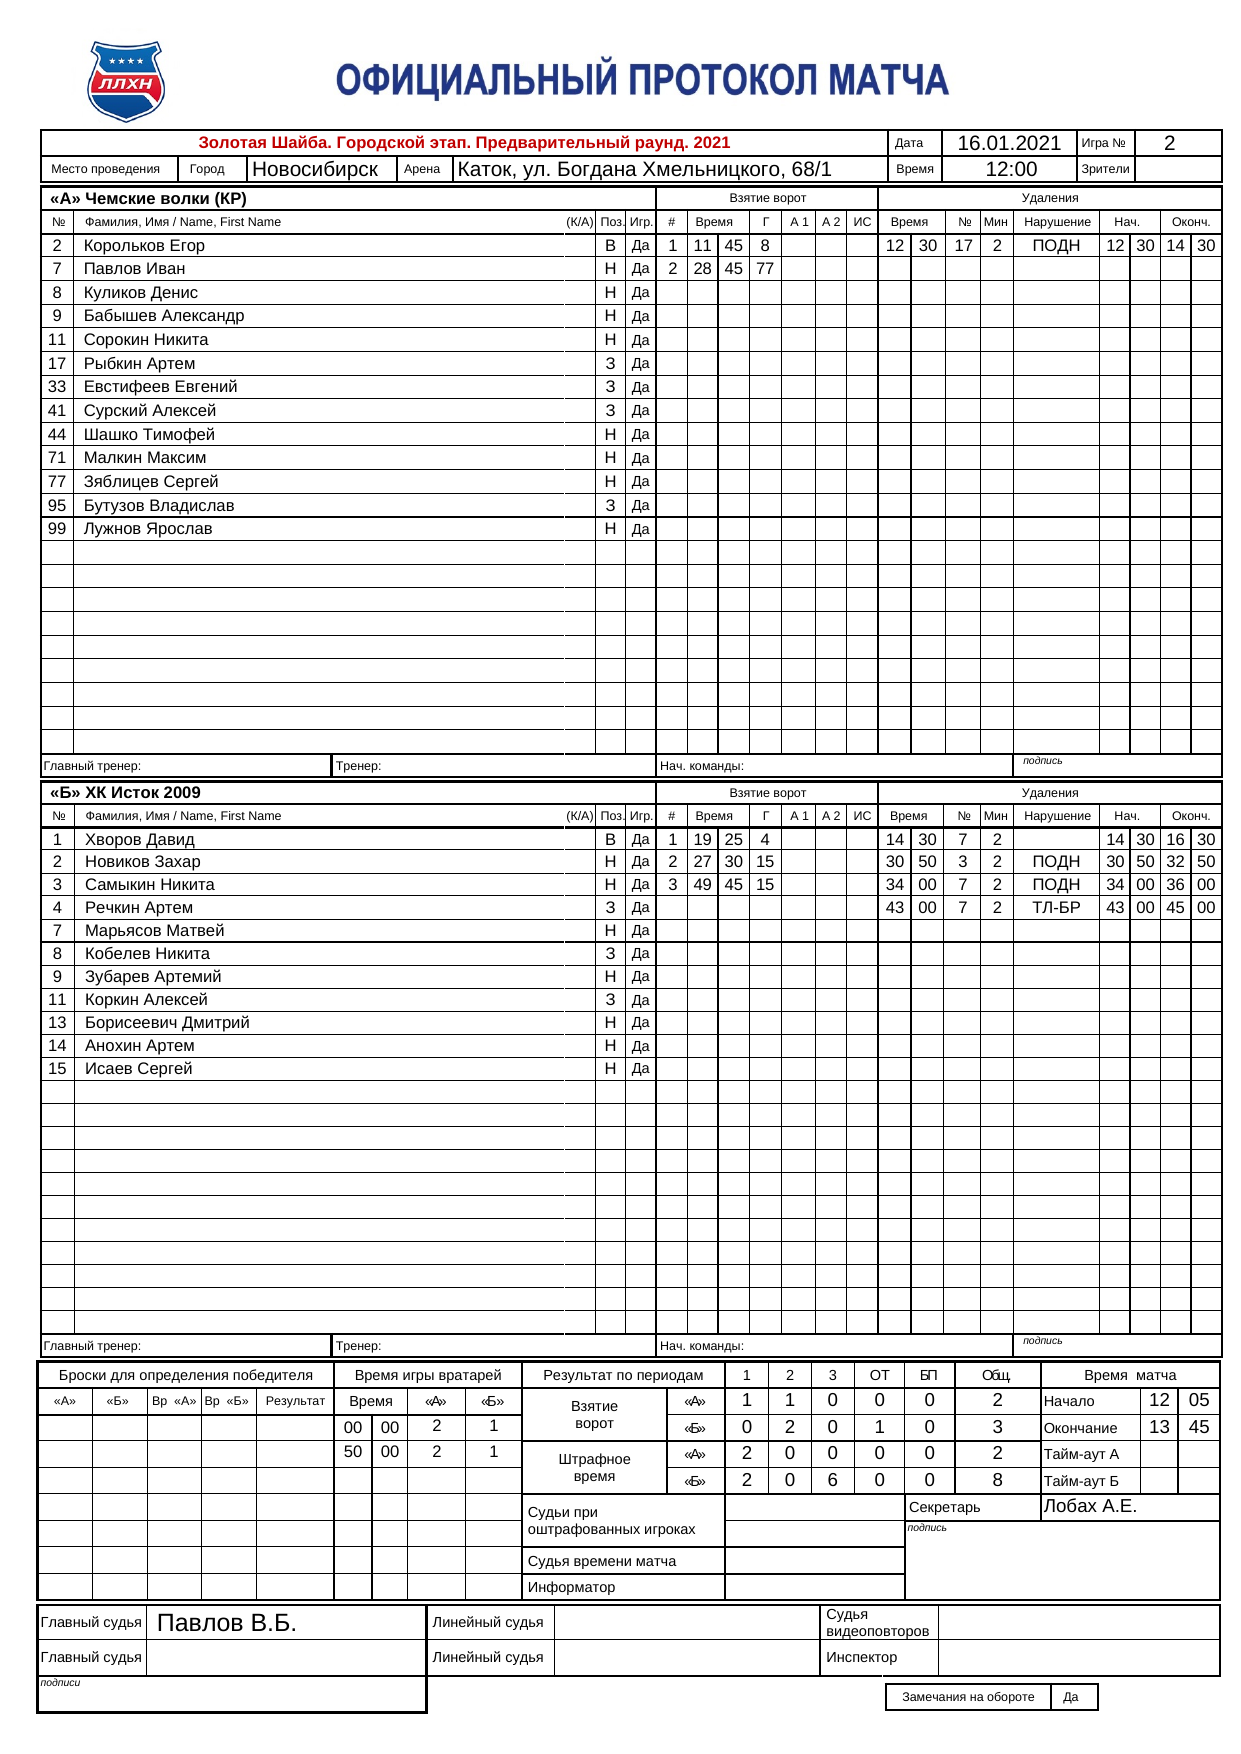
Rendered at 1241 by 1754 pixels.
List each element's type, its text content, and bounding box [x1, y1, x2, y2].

table_cell 2 [981, 896, 1013, 918]
table_cell [719, 1173, 749, 1195]
table_cell [719, 446, 749, 469]
table_cell [1161, 943, 1190, 964]
table_cell [847, 1242, 877, 1264]
table_cell [1014, 659, 1099, 682]
table_cell 12 [879, 235, 910, 256]
table_cell [782, 874, 815, 895]
table_cell 11 [42, 989, 74, 1011]
table_cell [688, 943, 717, 964]
table_cell [1161, 541, 1190, 564]
table_cell [782, 1150, 815, 1172]
table_cell [782, 683, 815, 706]
table_cell [1014, 1127, 1099, 1149]
table_cell [782, 305, 815, 327]
table_cell [782, 257, 815, 280]
table_cell [847, 1012, 877, 1033]
table_cell [981, 352, 1013, 374]
table_cell [75, 1127, 564, 1149]
table_cell [782, 730, 815, 753]
table_cell [1141, 1441, 1177, 1467]
table_cell [565, 850, 595, 872]
table_cell [202, 1574, 256, 1599]
table_cell [1100, 730, 1129, 753]
table_cell [1131, 494, 1160, 516]
table_cell [1014, 1219, 1099, 1241]
table_cell [688, 1242, 717, 1264]
table_cell [1131, 376, 1160, 398]
table_cell [565, 235, 595, 256]
table_cell 50 [1192, 850, 1221, 872]
table_cell [1014, 399, 1099, 422]
table_cell [782, 1035, 815, 1057]
table_cell [688, 1219, 717, 1241]
table_cell [1100, 328, 1129, 351]
table_cell [879, 1265, 910, 1287]
table_cell [946, 376, 980, 398]
table_cell [1192, 1242, 1221, 1264]
table_cell [1192, 470, 1221, 493]
table_cell [1100, 423, 1129, 445]
table_cell 95 [42, 494, 73, 516]
table_cell 43 [1100, 896, 1129, 918]
table_cell [1014, 1196, 1099, 1218]
table_cell [1100, 494, 1129, 516]
table_cell [657, 328, 687, 351]
table_cell З [596, 943, 625, 964]
table_cell [750, 446, 781, 469]
table_cell [879, 1196, 910, 1218]
table_cell [1192, 1035, 1221, 1057]
table_cell Лобах А.Е. [1042, 1495, 1219, 1520]
table_cell [816, 612, 846, 634]
table_cell Да [626, 328, 655, 351]
table_cell [335, 1574, 371, 1599]
table_cell [750, 707, 781, 729]
table_cell [688, 328, 717, 351]
table_header Результат по периодам [523, 1363, 724, 1387]
table_cell [912, 352, 945, 374]
table_cell [719, 966, 749, 987]
table_cell 30 [912, 829, 943, 849]
table_cell 41 [42, 399, 73, 422]
table_cell [782, 943, 815, 964]
table_cell [750, 1058, 781, 1079]
table_cell [782, 1081, 815, 1103]
table_cell З [596, 352, 625, 374]
table_cell [657, 1150, 687, 1172]
table_cell [1192, 565, 1221, 587]
table_cell Да [626, 281, 655, 303]
table_cell [981, 1196, 1013, 1218]
table_cell [879, 328, 910, 351]
table_cell Тренер: [333, 1335, 655, 1356]
table_cell Н [596, 1035, 625, 1057]
table_cell [42, 1196, 74, 1218]
table_cell 16 [1161, 829, 1190, 849]
table_cell [688, 966, 717, 987]
table_cell [1192, 1058, 1221, 1079]
table_cell [1161, 423, 1190, 445]
table_cell [847, 730, 877, 753]
table_cell [981, 989, 1013, 1011]
table_cell 43 [879, 896, 910, 918]
table_cell [1131, 683, 1160, 706]
table_cell Время [889, 157, 941, 181]
table_cell [946, 305, 980, 327]
table_cell [1014, 730, 1099, 753]
table_cell 50 [912, 850, 943, 872]
table_cell [912, 683, 945, 706]
table_cell [782, 989, 815, 1011]
table_cell [1100, 1219, 1129, 1241]
table_cell [596, 1104, 625, 1126]
table_cell [1100, 588, 1129, 611]
table_cell [373, 1494, 407, 1520]
table_cell [657, 1173, 687, 1195]
table_cell [981, 565, 1013, 587]
table_cell [981, 1081, 1013, 1103]
table_cell Да [626, 423, 655, 445]
table_cell [565, 328, 595, 351]
table_cell [39, 1574, 92, 1599]
table_cell [944, 1288, 980, 1310]
table_cell Бабышев Александр [74, 305, 564, 327]
table_cell 9 [42, 305, 73, 327]
table_cell Главный судья [39, 1640, 146, 1675]
table_cell [750, 1012, 781, 1033]
table_cell [782, 399, 815, 422]
table_cell [719, 1242, 749, 1264]
table_cell 1 [657, 829, 687, 849]
table_cell [1100, 565, 1129, 587]
table_cell [1192, 541, 1221, 564]
table_cell [912, 707, 945, 729]
table_cell [1179, 1441, 1219, 1467]
table_cell Да [626, 470, 655, 493]
table_cell (К/А) [565, 211, 595, 233]
table_cell [750, 1196, 781, 1218]
table_cell [912, 423, 945, 445]
table_cell Н [596, 470, 625, 493]
table_cell [750, 943, 781, 964]
table_cell [1161, 1081, 1190, 1103]
table_cell Евстифеев Евгений [74, 376, 564, 398]
table_cell ПОДН [1014, 850, 1099, 872]
table_cell Главный судья [39, 1606, 146, 1639]
table_cell [847, 636, 877, 658]
table_cell 45 [719, 235, 749, 256]
table_cell [879, 257, 910, 280]
table_cell 4 [750, 829, 781, 849]
table_cell [1161, 1288, 1190, 1310]
table_cell [912, 565, 945, 587]
table_cell [879, 636, 910, 658]
table_cell [782, 423, 815, 445]
table_cell 00 [1131, 874, 1160, 895]
table_cell [719, 494, 749, 516]
table_cell [1131, 565, 1160, 587]
table_cell [657, 1058, 687, 1079]
table_cell [596, 1288, 625, 1310]
table_cell [782, 829, 815, 849]
table_cell [565, 446, 595, 469]
table_cell [373, 1468, 407, 1493]
table_cell 30 [1131, 829, 1160, 849]
table_cell Судья времени матча [523, 1548, 724, 1573]
table_cell [75, 1104, 564, 1126]
table_cell [879, 1035, 910, 1057]
table_cell [750, 328, 781, 351]
table_cell [912, 1219, 943, 1241]
table_cell [1100, 636, 1129, 658]
table_cell [75, 1311, 564, 1333]
table_cell 1 [726, 1389, 768, 1413]
table_cell [847, 565, 877, 587]
table_cell [74, 612, 564, 634]
table_cell [565, 636, 595, 658]
table_cell [1161, 518, 1190, 540]
table_cell [719, 1150, 749, 1172]
table_cell Да [626, 235, 655, 256]
table_cell [816, 874, 846, 895]
table_cell [816, 989, 846, 1011]
table_cell Самыкин Никита [75, 874, 564, 895]
table_cell [555, 1606, 819, 1639]
table_cell 50 [335, 1441, 371, 1467]
table_cell [565, 281, 595, 303]
table_cell [847, 518, 877, 540]
table_cell [657, 470, 687, 493]
table_cell [946, 518, 980, 540]
table_cell [912, 470, 945, 493]
table_cell подпись [906, 1522, 1219, 1599]
table_cell [946, 659, 980, 682]
table_cell Коркин Алексей [75, 989, 564, 1011]
table_cell [879, 920, 910, 941]
table_cell Н [596, 1058, 625, 1079]
table_cell [719, 518, 749, 540]
table_cell # [657, 805, 687, 826]
table_cell [657, 1265, 687, 1287]
table_cell [408, 1547, 465, 1573]
table_cell [946, 281, 980, 303]
table_cell [626, 1265, 655, 1287]
table_cell [944, 943, 980, 964]
table_cell Вр «А» [148, 1389, 201, 1413]
table_cell [946, 446, 980, 469]
table_cell [981, 1150, 1013, 1172]
table_cell [1192, 588, 1221, 611]
table_cell [688, 565, 717, 587]
table_cell [816, 1219, 846, 1241]
table_cell [1161, 494, 1190, 516]
table_cell [596, 588, 625, 611]
table_cell 30 [912, 235, 945, 256]
table_cell [688, 1081, 717, 1103]
table_cell 45 [719, 257, 749, 280]
table_cell А 1 [782, 805, 815, 826]
table_cell [726, 1575, 904, 1599]
table_cell [257, 1521, 333, 1546]
table_cell [202, 1547, 256, 1573]
table_cell [1161, 257, 1190, 280]
table_cell Н [596, 920, 625, 941]
table_cell [912, 943, 943, 964]
table_cell [1192, 989, 1221, 1011]
table_cell [883, 1677, 1220, 1681]
table_cell [1131, 943, 1160, 964]
table_cell [688, 376, 717, 398]
table_cell [1014, 281, 1099, 303]
table_cell Лужнов Ярослав [74, 518, 564, 540]
table_cell [1161, 305, 1190, 327]
table_cell [719, 659, 749, 682]
table_cell [1161, 1127, 1190, 1149]
table_cell [912, 1104, 943, 1126]
table_cell [879, 1012, 910, 1033]
table_cell [1131, 281, 1160, 303]
table_cell [816, 1012, 846, 1033]
table_cell [257, 1574, 333, 1599]
table_cell [565, 257, 595, 280]
table_cell [912, 1242, 943, 1264]
table_cell [1014, 636, 1099, 658]
table_cell [1141, 1468, 1177, 1493]
table_cell [946, 541, 980, 564]
table_cell 1 [466, 1416, 521, 1440]
table_cell [981, 446, 1013, 469]
table_cell 7 [42, 920, 74, 941]
table_cell [74, 565, 564, 587]
table_cell [1161, 1311, 1190, 1333]
table_cell [879, 966, 910, 987]
table_cell [750, 896, 781, 918]
table_cell 0 [905, 1442, 954, 1467]
table_cell Да [626, 1058, 655, 1079]
table_cell [1131, 1127, 1160, 1149]
table_cell [981, 1012, 1013, 1033]
table_cell [946, 707, 980, 729]
table_cell [688, 896, 717, 918]
table_cell [42, 1288, 74, 1310]
table_cell Мин [981, 805, 1013, 826]
table_header 1 [726, 1363, 768, 1387]
table_cell [750, 989, 781, 1011]
table_cell Г [750, 211, 781, 233]
table_cell Линейный судья [428, 1640, 554, 1675]
table_cell [726, 1521, 904, 1546]
table_cell [750, 1173, 781, 1195]
table_cell 05 [1179, 1389, 1219, 1413]
table_cell [1014, 683, 1099, 706]
table_header «А» Чемские волки (КР) [42, 188, 655, 209]
table_cell ПОДН [1014, 235, 1099, 256]
table_cell Рыбкин Артем [74, 352, 564, 374]
table_cell Н [596, 966, 625, 987]
table_cell 30 [1131, 235, 1160, 256]
table_cell 77 [750, 257, 781, 280]
table_cell [750, 541, 781, 564]
table_cell Малкин Максим [74, 446, 564, 469]
table_cell ИС [847, 805, 877, 826]
table_cell [946, 257, 980, 280]
table_cell [626, 1288, 655, 1310]
table_cell 0 [812, 1415, 854, 1440]
table_cell [202, 1416, 256, 1440]
table_cell [1099, 1682, 1220, 1711]
table_cell [1131, 1104, 1160, 1126]
table_cell Нач. команды: [657, 1335, 1012, 1356]
table_cell [75, 1173, 564, 1195]
table_cell [565, 1058, 595, 1079]
table_cell [408, 1468, 465, 1493]
table_cell [1014, 1242, 1099, 1264]
table_cell А 2 [816, 211, 846, 233]
table_cell [74, 659, 564, 682]
table_cell [657, 1196, 687, 1218]
table_cell [719, 730, 749, 753]
table_cell [981, 636, 1013, 658]
table_cell [816, 730, 846, 753]
table_cell [42, 1081, 74, 1103]
table_cell Штрафное время [523, 1442, 666, 1493]
table_cell [626, 1150, 655, 1172]
table_cell Да [626, 446, 655, 469]
table_cell [1192, 1196, 1221, 1218]
table_cell [912, 399, 945, 422]
table_cell [657, 707, 687, 729]
table_cell 8 [42, 281, 73, 303]
table_cell Исаев Сергей [75, 1058, 564, 1079]
table_cell [626, 1311, 655, 1333]
table_cell 2 [981, 874, 1013, 895]
table_cell Нач. [1100, 805, 1160, 826]
table_cell [816, 1150, 846, 1172]
table_cell [373, 1574, 407, 1599]
table_cell [912, 588, 945, 611]
table_cell [944, 966, 980, 987]
table_cell Нач. [1100, 211, 1160, 233]
table_cell [944, 1242, 980, 1264]
table_cell [816, 636, 846, 658]
table_cell [750, 1035, 781, 1057]
table_cell 6 [812, 1468, 854, 1493]
table_cell [596, 1150, 625, 1172]
table_cell Да [626, 257, 655, 280]
table_cell [719, 920, 749, 941]
table_cell [657, 943, 687, 964]
table_cell [1192, 518, 1221, 540]
table_cell [42, 1150, 74, 1172]
table_cell [981, 281, 1013, 303]
table_cell Да [626, 943, 655, 964]
table_cell [879, 281, 910, 303]
table_cell 0 [812, 1389, 854, 1413]
table_cell [1100, 446, 1129, 469]
table_cell 0 [769, 1468, 811, 1493]
table_cell [565, 920, 595, 941]
table_cell [1100, 1104, 1129, 1126]
table_cell [750, 470, 781, 493]
table_cell [1161, 1058, 1190, 1079]
table_cell Да [626, 920, 655, 941]
table_cell [657, 399, 687, 422]
table_cell [1192, 281, 1221, 303]
table_cell [1014, 565, 1099, 587]
table_cell Да [626, 874, 655, 895]
table_cell [912, 1265, 943, 1287]
table_cell 14 [1161, 235, 1190, 256]
table_cell [912, 541, 945, 564]
table_cell [879, 730, 910, 753]
table_cell [657, 376, 687, 398]
table_cell 36 [1161, 874, 1190, 895]
table_cell [782, 352, 815, 374]
table_header Игра № [1078, 131, 1134, 155]
table_cell «Б » [466, 1389, 521, 1413]
table_cell [202, 1441, 256, 1467]
table_cell [75, 1288, 564, 1310]
table_cell [816, 565, 846, 587]
table_cell [939, 1640, 1219, 1675]
table_cell 28 [688, 257, 717, 280]
table_cell 00 [1192, 896, 1221, 918]
table_cell [1161, 612, 1190, 634]
table_cell [782, 1242, 815, 1264]
table_cell [816, 683, 846, 706]
table_cell 0 [905, 1468, 954, 1493]
table_cell [565, 896, 595, 918]
table_cell [847, 399, 877, 422]
table_header Удаления [879, 783, 1221, 803]
table_cell [719, 565, 749, 587]
table_cell Да [626, 518, 655, 540]
table_cell [750, 494, 781, 516]
table_cell 0 [769, 1442, 811, 1467]
table_cell [657, 541, 687, 564]
table_cell Марьясов Матвей [75, 920, 564, 941]
table_cell 11 [688, 235, 717, 256]
table_cell [981, 659, 1013, 682]
table_cell Да [626, 305, 655, 327]
table_cell [816, 1288, 846, 1310]
table_cell [626, 1127, 655, 1149]
table_cell 15 [42, 1058, 74, 1079]
table_cell [912, 636, 945, 658]
table_cell Взятие ворот [523, 1389, 666, 1440]
table_cell [147, 1640, 425, 1675]
table_cell [750, 659, 781, 682]
table_cell [847, 470, 877, 493]
table_cell [626, 612, 655, 634]
table_cell Сорокин Никита [74, 328, 564, 351]
table_cell [782, 470, 815, 493]
table_cell [782, 281, 815, 303]
table_header Взятие ворот [657, 783, 877, 803]
table_cell 0 [726, 1415, 768, 1440]
table_cell 12 [1100, 235, 1129, 256]
table_cell Сурский Алексей [74, 399, 564, 422]
table_cell Куликов Денис [74, 281, 564, 303]
table_cell [1014, 943, 1099, 964]
table_cell [1192, 730, 1221, 753]
table_cell подпись [1014, 755, 1221, 776]
table_cell 8 [750, 235, 781, 256]
table_cell [1100, 943, 1129, 964]
table_cell [981, 966, 1013, 987]
table_cell [1192, 920, 1221, 941]
table_cell [847, 850, 877, 872]
table_cell [1161, 707, 1190, 729]
table_cell [1131, 1196, 1160, 1218]
table_cell 1 [466, 1441, 521, 1467]
table_cell [1192, 399, 1221, 422]
table_cell [816, 235, 846, 256]
table_cell [1014, 1012, 1099, 1033]
table_cell [75, 1150, 564, 1172]
table_cell [946, 328, 980, 351]
table_cell [912, 281, 945, 303]
table_cell [1161, 1196, 1190, 1218]
table_cell [946, 470, 980, 493]
table_cell А 1 [782, 211, 815, 233]
table_cell [782, 1173, 815, 1195]
table_cell [1192, 328, 1221, 351]
table_cell [74, 683, 564, 706]
table_cell [981, 305, 1013, 327]
table_cell [847, 1311, 877, 1333]
table_cell [719, 588, 749, 611]
table_cell [912, 1127, 943, 1149]
table_cell [750, 612, 781, 634]
table_cell [565, 874, 595, 895]
table_cell [657, 1219, 687, 1241]
table_cell [912, 1173, 943, 1195]
table_cell 44 [42, 423, 73, 445]
table_cell Кобелев Никита [75, 943, 564, 964]
table_cell Судья видеоповторов [821, 1606, 938, 1639]
table_cell [981, 423, 1013, 445]
table_cell Да [626, 352, 655, 374]
table_cell 2 [726, 1468, 768, 1493]
table_cell [816, 376, 846, 398]
table_cell (К/А) [565, 805, 595, 826]
table_cell [750, 1265, 781, 1287]
table_cell [944, 1150, 980, 1172]
table_cell [688, 989, 717, 1011]
table_cell [944, 920, 980, 941]
table_cell [782, 1265, 815, 1287]
table_cell [847, 305, 877, 327]
table_cell [782, 518, 815, 540]
table_cell [657, 588, 687, 611]
table_cell [688, 305, 717, 327]
table_cell [879, 1242, 910, 1264]
table_cell ПОДН [1014, 874, 1099, 895]
table_cell [847, 683, 877, 706]
table_cell [688, 281, 717, 303]
table_cell 4 [42, 896, 74, 918]
table_cell [782, 850, 815, 872]
table_cell [879, 1127, 910, 1149]
table_cell [657, 1035, 687, 1057]
table_cell Каток, ул. Богдана Хмельницкого, 68/1 [454, 157, 887, 181]
table_cell [657, 966, 687, 987]
table_cell Время [879, 805, 943, 826]
table_cell [912, 1012, 943, 1033]
table_cell [879, 1173, 910, 1195]
table_cell [688, 612, 717, 634]
table_cell [1131, 305, 1160, 327]
table_cell [1131, 1173, 1160, 1195]
table_cell [782, 565, 815, 587]
table_cell 33 [42, 376, 73, 398]
table_cell Н [596, 1012, 625, 1033]
table_cell 49 [688, 874, 717, 895]
table_cell [816, 1242, 846, 1264]
table_cell [816, 399, 846, 422]
table_cell [688, 1196, 717, 1218]
table_cell [1014, 1150, 1099, 1172]
table_cell [879, 423, 910, 445]
table_cell [1014, 1311, 1099, 1333]
table_header 16.01.2021 [943, 131, 1076, 155]
table_cell [1131, 1288, 1160, 1310]
table_cell [565, 588, 595, 611]
table_cell [466, 1521, 521, 1546]
table_cell [750, 565, 781, 587]
table_cell Да [626, 1012, 655, 1033]
table_cell [1014, 612, 1099, 634]
table_cell [555, 1640, 819, 1675]
table_cell [750, 1081, 781, 1103]
table_cell [408, 1521, 465, 1546]
table_header 2 [769, 1363, 811, 1387]
table_cell [879, 470, 910, 493]
table_cell [596, 565, 625, 587]
table_cell [596, 659, 625, 682]
table_cell [1131, 257, 1160, 280]
table_cell Да [626, 1035, 655, 1057]
table_cell Инспектор [821, 1640, 938, 1675]
table_cell 12 [1141, 1389, 1177, 1413]
table_cell [42, 1311, 74, 1333]
table_cell [719, 1219, 749, 1241]
table_cell [1131, 423, 1160, 445]
table_cell [1131, 588, 1160, 611]
table_cell [847, 423, 877, 445]
table_cell [782, 1311, 815, 1333]
table_cell [1014, 588, 1099, 611]
table_cell [879, 565, 910, 587]
table_cell [1131, 1219, 1160, 1241]
table_cell [750, 683, 781, 706]
table_cell [782, 1219, 815, 1241]
table_cell [1131, 1081, 1160, 1103]
table_cell [657, 1104, 687, 1126]
table_cell 00 [373, 1416, 407, 1440]
table_cell [816, 1104, 846, 1126]
table_cell [466, 1574, 521, 1599]
table_cell [75, 1265, 564, 1287]
table_cell 1 [855, 1415, 904, 1440]
table_cell [981, 541, 1013, 564]
table_cell [596, 1196, 625, 1218]
table_cell [981, 730, 1013, 753]
table_cell [148, 1574, 201, 1599]
table_cell [93, 1547, 147, 1573]
table_header 3 [812, 1363, 854, 1387]
table_cell [408, 1494, 465, 1520]
table_cell [1161, 1219, 1190, 1241]
table_cell [879, 494, 910, 516]
table_cell [879, 399, 910, 422]
table_cell [373, 1547, 407, 1573]
table_cell [981, 707, 1013, 729]
table_cell [626, 565, 655, 587]
table_cell [750, 1150, 781, 1172]
table_cell [981, 1173, 1013, 1195]
table_cell [626, 1104, 655, 1126]
table_cell [688, 1173, 717, 1195]
table_cell [912, 376, 945, 398]
table_cell [565, 518, 595, 540]
table_cell [1161, 446, 1190, 469]
table_cell [1100, 707, 1129, 729]
table_cell [148, 1441, 201, 1467]
table_cell [657, 494, 687, 516]
table_cell [719, 1311, 749, 1333]
table_cell подписи [39, 1677, 425, 1711]
table_cell [981, 1288, 1013, 1310]
table_cell [1014, 1058, 1099, 1079]
table_cell [719, 707, 749, 729]
table_cell 2 [408, 1416, 465, 1440]
table_cell 00 [373, 1441, 407, 1467]
table_cell [1192, 305, 1221, 327]
table_cell [847, 874, 877, 895]
table_cell [1161, 470, 1190, 493]
table_cell [657, 989, 687, 1011]
table_cell Фамилия, Имя / Name, First Name [75, 805, 565, 826]
table_cell [1161, 1150, 1190, 1172]
table_cell [750, 1242, 781, 1264]
table_cell [912, 257, 945, 280]
table_cell 0 [855, 1468, 904, 1493]
table_cell [1161, 1242, 1190, 1264]
table_cell [946, 683, 980, 706]
table_cell [1192, 1127, 1221, 1149]
picture [5, 28, 1179, 129]
table_cell [596, 1081, 625, 1103]
table_cell [1192, 257, 1221, 280]
table_cell «Б» [668, 1415, 724, 1440]
table_cell [719, 1104, 749, 1126]
table_cell [944, 1173, 980, 1195]
table_cell [1192, 423, 1221, 445]
table_cell [750, 305, 781, 327]
table_cell Тайм-аут А [1042, 1441, 1140, 1467]
table_cell [257, 1416, 333, 1440]
table_cell [1014, 1104, 1099, 1126]
table_cell [847, 494, 877, 516]
table_cell [688, 1288, 717, 1310]
table_cell [1100, 541, 1129, 564]
table_cell З [596, 896, 625, 918]
table_cell [466, 1468, 521, 1493]
table_cell [565, 494, 595, 516]
table_cell [719, 423, 749, 445]
table_cell [1192, 446, 1221, 469]
table_cell «А» [408, 1389, 465, 1413]
table_cell [912, 328, 945, 351]
table_cell [879, 1219, 910, 1241]
table_cell [1192, 1012, 1221, 1033]
table_cell [1161, 376, 1190, 398]
table_cell 45 [1179, 1415, 1219, 1440]
table_cell [626, 1173, 655, 1195]
table_cell [719, 328, 749, 351]
table_cell [750, 399, 781, 422]
table_cell 0 [855, 1442, 904, 1467]
table_cell [565, 1311, 595, 1333]
table_cell Линейный судья [428, 1606, 554, 1639]
table_cell [626, 1081, 655, 1103]
table_cell [879, 1058, 910, 1079]
table_cell [1014, 829, 1099, 849]
table_cell [847, 989, 877, 1011]
table_header Взятие ворот [657, 188, 877, 209]
table_header Время матча [1042, 1363, 1219, 1387]
table_cell 13 [42, 1012, 74, 1033]
table_cell [148, 1521, 201, 1546]
table_cell [1192, 943, 1221, 964]
table_cell [565, 943, 595, 964]
table_header Время игры вратарей [335, 1363, 521, 1387]
table_cell [565, 1035, 595, 1057]
table_cell [1100, 1242, 1129, 1264]
table_cell [466, 1494, 521, 1520]
table_cell [1014, 1288, 1099, 1310]
table_cell [565, 1081, 595, 1103]
table_cell Да [626, 966, 655, 987]
table_cell Н [596, 281, 625, 303]
table_cell З [596, 399, 625, 422]
table_cell [750, 636, 781, 658]
table_cell [782, 1058, 815, 1079]
table_cell Начало [1042, 1389, 1140, 1413]
table_cell [879, 1104, 910, 1126]
table_cell [1192, 376, 1221, 398]
table_cell [596, 1242, 625, 1264]
table_cell [816, 1081, 846, 1103]
table_cell [39, 1441, 92, 1467]
table_cell Да [626, 494, 655, 516]
table_cell Г [750, 805, 781, 826]
table_cell [466, 1547, 521, 1573]
table_cell [688, 1311, 717, 1333]
table_cell [202, 1468, 256, 1493]
table_cell 00 [912, 874, 943, 895]
table_cell [1161, 636, 1190, 658]
table_cell 2 [956, 1442, 1040, 1467]
table_cell Да [626, 376, 655, 398]
table_cell [782, 1104, 815, 1126]
table_cell [750, 352, 781, 374]
table_cell [202, 1521, 256, 1546]
table_cell В [596, 829, 625, 849]
table_cell [596, 1127, 625, 1149]
table_cell [1161, 328, 1190, 351]
table_cell [1161, 1035, 1190, 1057]
table_cell [981, 1035, 1013, 1057]
table_cell [1192, 1288, 1221, 1310]
table_cell [688, 1127, 717, 1149]
table_cell [847, 829, 877, 849]
table_cell [565, 399, 595, 422]
table_cell [782, 328, 815, 351]
table_cell [912, 966, 943, 987]
table_cell Да [626, 850, 655, 872]
table_cell [93, 1441, 147, 1467]
table_cell [847, 1173, 877, 1195]
table_cell 3 [42, 874, 74, 895]
table_cell [944, 1311, 980, 1333]
table_cell [596, 636, 625, 658]
table_cell [657, 896, 687, 918]
table_cell [847, 966, 877, 987]
table_cell 2 [42, 235, 73, 256]
table_cell [428, 1677, 882, 1711]
table_cell [719, 1127, 749, 1149]
table_cell [565, 1196, 595, 1218]
table_cell [1161, 352, 1190, 374]
table_cell [816, 446, 846, 469]
table_cell [1014, 257, 1099, 280]
table_cell [750, 588, 781, 611]
table_cell [626, 1242, 655, 1264]
table_cell [565, 352, 595, 374]
table_cell [847, 376, 877, 398]
table_cell [1192, 1219, 1221, 1241]
table_cell [1100, 352, 1129, 374]
table_cell [1131, 636, 1160, 658]
table_cell [1179, 1468, 1219, 1493]
table_cell З [596, 494, 625, 516]
table_header Общ. [956, 1363, 1040, 1387]
table_cell [1100, 518, 1129, 540]
table_cell [1131, 1265, 1160, 1287]
table_cell [565, 1242, 595, 1264]
table_cell [408, 1574, 465, 1599]
table_cell [1131, 1311, 1160, 1333]
table_cell Судьи при оштрафованных игроках [523, 1495, 724, 1546]
table_cell [782, 636, 815, 658]
table_cell [596, 612, 625, 634]
table_cell [981, 376, 1013, 398]
table_cell [782, 446, 815, 469]
table_cell [1100, 1288, 1129, 1310]
table_cell [847, 612, 877, 634]
table_cell 25 [719, 829, 749, 849]
table_cell [782, 1196, 815, 1218]
table_cell [816, 896, 846, 918]
table_cell 2 [657, 850, 687, 872]
table_cell [719, 612, 749, 634]
table_cell [596, 1173, 625, 1195]
table_cell [816, 352, 846, 374]
table_cell [1131, 1058, 1160, 1079]
table_cell [657, 1012, 687, 1033]
table_cell Да [626, 989, 655, 1011]
table_cell [847, 281, 877, 303]
table_cell ИС [847, 211, 877, 233]
table_cell [1192, 352, 1221, 374]
table_cell [257, 1468, 333, 1493]
table_cell 1 [42, 829, 74, 849]
table_cell [626, 1196, 655, 1218]
table_cell [657, 920, 687, 941]
table_cell [1100, 1035, 1129, 1057]
table_cell [42, 1173, 74, 1195]
table_cell Да [626, 829, 655, 849]
table_cell [879, 943, 910, 964]
table_cell «А» [39, 1389, 92, 1413]
table_cell [596, 1265, 625, 1287]
table_cell [981, 588, 1013, 611]
table_cell 9 [42, 966, 74, 987]
table_cell Павлов В.Б. [147, 1606, 425, 1639]
table_cell [719, 399, 749, 422]
table_cell [1014, 352, 1099, 374]
table_cell [1131, 659, 1160, 682]
table_cell [1192, 636, 1221, 658]
table_cell [1100, 470, 1129, 493]
table_cell 50 [1131, 850, 1160, 872]
table_cell [688, 1012, 717, 1033]
table_cell [816, 1035, 846, 1057]
table_cell [782, 588, 815, 611]
table_cell [750, 966, 781, 987]
table_cell 14 [1100, 829, 1129, 849]
table_cell З [596, 989, 625, 1011]
table_cell [39, 1547, 92, 1573]
table_cell [75, 1196, 564, 1218]
table_cell [719, 1058, 749, 1079]
table_cell [847, 1127, 877, 1149]
table_cell [719, 1196, 749, 1218]
table_cell [657, 518, 687, 540]
table_cell [879, 989, 910, 1011]
table_cell [847, 1219, 877, 1241]
table_cell [148, 1494, 201, 1520]
table_cell Новиков Захар [75, 850, 564, 872]
table_cell [1014, 541, 1099, 564]
table_cell [816, 966, 846, 987]
table_cell 30 [1192, 829, 1221, 849]
table_cell [816, 707, 846, 729]
table_cell [719, 1265, 749, 1287]
table_cell 2 [981, 829, 1013, 849]
table_cell [74, 730, 564, 753]
table_cell Нарушение [1014, 211, 1099, 233]
table_cell [688, 707, 717, 729]
table_cell [1100, 1012, 1129, 1033]
table_cell [912, 659, 945, 682]
table_cell [879, 659, 910, 682]
table_cell [879, 352, 910, 374]
table_cell Окончание [1042, 1415, 1140, 1440]
table_cell [1192, 683, 1221, 706]
table_cell [912, 730, 945, 753]
table_cell [1131, 541, 1160, 564]
table_cell [42, 683, 73, 706]
table_cell 7 [42, 257, 73, 280]
table_cell [981, 1104, 1013, 1126]
table_cell [75, 1242, 564, 1264]
table_cell [39, 1494, 92, 1520]
table_cell [782, 659, 815, 682]
table_cell [1100, 612, 1129, 634]
table_cell Оконч. [1161, 805, 1221, 826]
table_cell [912, 446, 945, 469]
table_cell Время [688, 805, 749, 826]
table_cell [657, 352, 687, 374]
table_cell [657, 612, 687, 634]
table_cell [879, 376, 910, 398]
table_cell 1 [769, 1389, 811, 1413]
table_cell [847, 352, 877, 374]
table_cell [1131, 730, 1160, 753]
table_cell [1100, 1127, 1129, 1149]
table_cell Н [596, 446, 625, 469]
table_cell [944, 1104, 980, 1126]
table_cell 14 [879, 829, 910, 849]
table_cell [688, 1058, 717, 1079]
table_cell [1014, 328, 1099, 351]
table_cell [688, 470, 717, 493]
table_cell [565, 1150, 595, 1172]
table_cell [750, 920, 781, 941]
table_cell № [42, 211, 73, 233]
table_cell [719, 541, 749, 564]
table_cell [1100, 376, 1129, 398]
table_cell [750, 1104, 781, 1126]
table_cell [750, 376, 781, 398]
table_cell [1131, 470, 1160, 493]
table_cell [688, 659, 717, 682]
table_cell [1014, 423, 1099, 445]
table_cell [782, 612, 815, 634]
table_cell [816, 850, 846, 872]
table_cell [816, 494, 846, 516]
table_cell [750, 518, 781, 540]
table_cell [93, 1416, 147, 1440]
table_cell [946, 612, 980, 634]
table_cell [565, 376, 595, 398]
table_cell [847, 896, 877, 918]
table_cell 2 [657, 257, 687, 280]
table_cell [626, 541, 655, 564]
table_cell 45 [719, 874, 749, 895]
table_header Золотая Шайба. Городской этап. Предварительный раунд. 2021 [42, 131, 887, 155]
table_cell [750, 281, 781, 303]
table_cell [946, 423, 980, 445]
table_cell 77 [42, 470, 73, 493]
table_cell 45 [1161, 896, 1190, 918]
table_cell Главный тренер: [42, 755, 330, 776]
table_cell [847, 446, 877, 469]
table_cell Вр «Б» [202, 1389, 256, 1413]
table_cell [1161, 659, 1190, 682]
table_cell [719, 281, 749, 303]
table_cell [1100, 1058, 1129, 1079]
table_cell [75, 1219, 564, 1241]
table_cell [879, 1311, 910, 1333]
table_cell [879, 1081, 910, 1103]
table_cell [981, 1127, 1013, 1149]
table_cell [946, 730, 980, 753]
table_cell [335, 1547, 371, 1573]
table_cell [42, 1127, 74, 1149]
table_cell [879, 518, 910, 540]
table_cell 8 [42, 943, 74, 964]
table_cell [719, 1081, 749, 1103]
table_cell [946, 588, 980, 611]
table_cell [782, 1127, 815, 1149]
table_cell 2 [769, 1415, 811, 1440]
table_cell [847, 707, 877, 729]
table_cell Н [596, 257, 625, 280]
table_cell «А» [668, 1442, 724, 1467]
table_cell [944, 1219, 980, 1241]
table_cell [565, 659, 595, 682]
table_cell 3 [944, 850, 980, 872]
table_cell [93, 1574, 147, 1599]
table_cell [816, 257, 846, 280]
table_cell [1100, 1173, 1129, 1195]
table_cell [879, 707, 910, 729]
table_cell 1 [657, 235, 687, 256]
table_cell № [42, 805, 74, 826]
table_cell Н [596, 328, 625, 351]
table_cell [816, 423, 846, 445]
table_cell [565, 829, 595, 849]
table_cell Секретарь [906, 1495, 1040, 1520]
table_cell «Б» [668, 1468, 724, 1493]
table_cell [816, 328, 846, 351]
table_cell [565, 423, 595, 445]
table_cell Борисеевич Дмитрий [75, 1012, 564, 1033]
table_cell 7 [944, 874, 980, 895]
table_cell Н [596, 305, 625, 327]
table_cell [565, 1173, 595, 1195]
table_cell [944, 1081, 980, 1103]
table_cell [657, 281, 687, 303]
table_cell # [657, 211, 687, 233]
table_cell Речкин Артем [75, 896, 564, 918]
table_cell [93, 1521, 147, 1546]
table_cell [782, 235, 815, 256]
table_cell [565, 565, 595, 587]
table_cell [816, 1311, 846, 1333]
table_cell [688, 494, 717, 516]
table_cell [981, 328, 1013, 351]
table_cell [944, 1127, 980, 1149]
table_cell [946, 399, 980, 422]
table_header «Б» ХК Исток 2009 [42, 783, 655, 803]
table_cell 30 [719, 850, 749, 872]
table_cell 7 [944, 896, 980, 918]
table_cell [688, 541, 717, 564]
table_cell [1014, 446, 1099, 469]
table_cell [912, 989, 943, 1011]
table_cell [816, 470, 846, 493]
table_cell [1100, 257, 1129, 280]
table_cell 00 [1131, 896, 1160, 918]
table_cell [657, 1081, 687, 1103]
table_cell [657, 1242, 687, 1264]
table_cell [626, 1219, 655, 1241]
table_cell [1161, 989, 1190, 1011]
table_cell [1131, 707, 1160, 729]
table_cell [750, 730, 781, 753]
table_cell [1131, 399, 1160, 422]
table_cell Анохин Артем [75, 1035, 564, 1057]
table_cell [1131, 1035, 1160, 1057]
table_cell [719, 943, 749, 964]
table_cell [688, 730, 717, 753]
table_cell [1100, 1311, 1129, 1333]
table_cell [688, 423, 717, 445]
table_cell 2 [956, 1389, 1040, 1413]
table_cell [816, 541, 846, 564]
table_cell [93, 1468, 147, 1493]
table_cell [981, 612, 1013, 634]
table_cell [912, 1196, 943, 1218]
table_cell [981, 1311, 1013, 1333]
table_cell Зубарев Артемий [75, 966, 564, 987]
table_cell [626, 636, 655, 658]
table_cell [1131, 328, 1160, 351]
table_cell [782, 707, 815, 729]
table_header Замечания на обороте [887, 1685, 1050, 1709]
table_cell [1192, 494, 1221, 516]
table_cell [39, 1521, 92, 1546]
table_cell [42, 1242, 74, 1264]
table_cell [847, 541, 877, 564]
table_cell [1161, 966, 1190, 987]
table_cell [657, 565, 687, 587]
table_cell [1014, 376, 1099, 398]
table_cell [912, 1081, 943, 1103]
table_cell [335, 1468, 371, 1493]
table_cell [657, 683, 687, 706]
table_cell [1100, 399, 1129, 422]
table_cell Н [596, 518, 625, 540]
table_cell Шашко Тимофей [74, 423, 564, 445]
table_cell [626, 707, 655, 729]
table_cell [1014, 920, 1099, 941]
table_cell 12:00 [943, 157, 1076, 181]
table_cell Результат [257, 1389, 333, 1413]
table_cell 3 [956, 1415, 1040, 1440]
table_cell [1192, 659, 1221, 682]
table_cell [719, 376, 749, 398]
table_cell Н [596, 850, 625, 872]
table_cell [202, 1494, 256, 1520]
table_cell [1161, 399, 1190, 422]
table_cell [657, 659, 687, 682]
table_cell ТЛ-БР [1014, 896, 1099, 918]
table_cell 8 [956, 1468, 1040, 1493]
table_cell [782, 1288, 815, 1310]
table_cell [912, 1311, 943, 1333]
table_cell [879, 305, 910, 327]
table_cell 14 [42, 1035, 74, 1057]
table_cell Время [879, 211, 945, 233]
table_cell [1192, 1265, 1221, 1287]
table_cell 19 [688, 829, 717, 849]
table_cell [688, 399, 717, 422]
table_cell [912, 920, 943, 941]
table_cell Тренер: [333, 755, 655, 776]
table_cell [565, 470, 595, 493]
table_cell Корольков Егор [74, 235, 564, 256]
table_cell [981, 943, 1013, 964]
table_cell [981, 1219, 1013, 1241]
table_cell 7 [944, 829, 980, 849]
table_cell [1131, 989, 1160, 1011]
table_cell [1161, 588, 1190, 611]
table_cell [879, 588, 910, 611]
table_cell [148, 1416, 201, 1440]
table_cell [879, 1150, 910, 1172]
table_cell [373, 1521, 407, 1546]
table_cell Игр. [626, 805, 655, 826]
table_cell [726, 1495, 904, 1520]
table_cell [782, 896, 815, 918]
table_cell [657, 423, 687, 445]
table_cell [816, 281, 846, 303]
table_cell [912, 518, 945, 540]
table_cell Главный тренер: [42, 1335, 330, 1356]
table_cell [257, 1547, 333, 1573]
table_cell [981, 683, 1013, 706]
table_cell [1100, 920, 1129, 941]
table_header ОТ [855, 1363, 904, 1387]
table_cell [1014, 1035, 1099, 1057]
table_cell [847, 1150, 877, 1172]
table_cell [782, 541, 815, 564]
table_cell [596, 730, 625, 753]
table_cell [1161, 1173, 1190, 1195]
table_cell [257, 1441, 333, 1467]
table_cell [75, 1081, 564, 1103]
table_cell [912, 494, 945, 516]
table_cell [565, 707, 595, 729]
table_cell Зяблицев Сергей [74, 470, 564, 493]
table_cell [1014, 1173, 1099, 1195]
table_cell [1131, 966, 1160, 987]
table_cell [1131, 1012, 1160, 1033]
table_cell [912, 1150, 943, 1172]
table_cell [719, 1288, 749, 1310]
table_cell [981, 399, 1013, 422]
table_cell [816, 1127, 846, 1149]
table_cell № [946, 211, 980, 233]
table_cell 0 [855, 1389, 904, 1413]
table_cell [1014, 707, 1099, 729]
table_cell [596, 1311, 625, 1333]
table_cell Игр. [626, 211, 655, 233]
table_cell Н [596, 874, 625, 895]
table_cell [1100, 1150, 1129, 1172]
table_cell [847, 328, 877, 351]
table_cell [42, 1265, 74, 1287]
table_cell 34 [879, 874, 910, 895]
table_cell [1161, 281, 1190, 303]
table_cell [657, 1127, 687, 1149]
table_cell [1131, 612, 1160, 634]
table_cell [1161, 1012, 1190, 1033]
table_cell 32 [1161, 850, 1190, 872]
table_cell [1161, 565, 1190, 587]
table_cell Новосибирск [248, 157, 396, 181]
table_cell [1014, 1265, 1099, 1287]
table_cell [981, 494, 1013, 516]
table_cell [42, 541, 73, 564]
table_cell [257, 1494, 333, 1520]
table_cell [1014, 1081, 1099, 1103]
table_cell [719, 1012, 749, 1033]
table_cell [1100, 305, 1129, 327]
table_cell Поз. [596, 211, 625, 233]
table_cell [1014, 305, 1099, 327]
table_cell [847, 920, 877, 941]
table_cell [565, 541, 595, 564]
table_cell [1014, 494, 1099, 516]
table_cell [1192, 1104, 1221, 1126]
table_cell [565, 966, 595, 987]
table_cell [1131, 1150, 1160, 1172]
table_cell [944, 1058, 980, 1079]
table_cell Мин [981, 211, 1013, 233]
table_cell 3 [657, 874, 687, 895]
table_cell [816, 1058, 846, 1079]
table_cell [847, 1058, 877, 1079]
table_cell З [596, 376, 625, 398]
table_cell Время [688, 211, 749, 233]
table_cell [596, 683, 625, 706]
table_cell [1161, 1265, 1190, 1287]
table_cell [816, 659, 846, 682]
table_cell [750, 1219, 781, 1241]
table_cell [939, 1606, 1219, 1639]
table_cell [726, 1548, 904, 1573]
table_cell [42, 588, 73, 611]
table_cell [912, 1058, 943, 1079]
table_cell [1192, 707, 1221, 729]
table_cell [816, 1196, 846, 1218]
table_cell 2 [408, 1441, 465, 1467]
table_cell [816, 518, 846, 540]
table_cell [565, 1104, 595, 1126]
table_cell [565, 730, 595, 753]
table_cell [719, 683, 749, 706]
table_cell Информатор [523, 1575, 724, 1599]
table_cell 11 [42, 328, 73, 351]
table_cell 2 [726, 1442, 768, 1467]
table_cell 15 [750, 850, 781, 872]
table_cell Арена [398, 157, 452, 181]
table_cell [657, 446, 687, 469]
table_cell [1161, 920, 1190, 941]
table_cell [688, 683, 717, 706]
table_cell 30 [1100, 850, 1129, 872]
table_header Удаления [879, 188, 1221, 209]
table_cell [750, 1127, 781, 1149]
table_cell 15 [750, 874, 781, 895]
table_cell [657, 305, 687, 327]
table_cell Место проведения [42, 157, 177, 181]
table_cell [944, 989, 980, 1011]
table_cell Город [179, 157, 246, 181]
table_cell [565, 1012, 595, 1033]
table_cell А 2 [816, 805, 846, 826]
table_cell [1131, 352, 1160, 374]
table_header Дата [889, 131, 941, 155]
table_cell 0 [812, 1442, 854, 1467]
table_cell Зрители [1078, 157, 1134, 181]
table_cell [93, 1494, 147, 1520]
table_cell [1100, 659, 1129, 682]
table_cell [1014, 518, 1099, 540]
table_cell Да [626, 399, 655, 422]
table_cell Да [626, 896, 655, 918]
table_cell [782, 494, 815, 516]
table_cell [657, 636, 687, 658]
table_cell [816, 943, 846, 964]
table_cell [1100, 1081, 1129, 1103]
table_cell [719, 470, 749, 493]
table_cell [719, 1035, 749, 1057]
table_cell [74, 636, 564, 658]
table_cell [816, 1265, 846, 1287]
table_cell [782, 1012, 815, 1033]
table_cell [719, 896, 749, 918]
table_cell [981, 470, 1013, 493]
table_cell [626, 730, 655, 753]
table_cell [981, 1058, 1013, 1079]
table_cell [42, 707, 73, 729]
table_cell [879, 446, 910, 469]
table_cell [981, 920, 1013, 941]
table_header Броски для определения победителя [39, 1363, 333, 1387]
table_cell Бутузов Владислав [74, 494, 564, 516]
table_cell 71 [42, 446, 73, 469]
table_cell [1161, 730, 1190, 753]
table_cell [944, 1196, 980, 1218]
table_cell [565, 683, 595, 706]
table_cell [719, 352, 749, 374]
table_cell [981, 518, 1013, 540]
table_cell [335, 1494, 371, 1520]
table_cell [912, 612, 945, 634]
table_cell [335, 1521, 371, 1546]
table_cell [816, 305, 846, 327]
table_cell [1192, 1173, 1221, 1195]
table_cell [1131, 446, 1160, 469]
table_cell № [944, 805, 980, 826]
table_cell [946, 636, 980, 658]
table_cell [1161, 683, 1190, 706]
table_cell [657, 1288, 687, 1310]
table_cell [688, 518, 717, 540]
table_cell [565, 1265, 595, 1287]
table_cell 17 [946, 235, 980, 256]
table_cell [879, 1288, 910, 1310]
table_cell [912, 305, 945, 327]
table_cell [626, 659, 655, 682]
table_cell [981, 1265, 1013, 1287]
table_cell [565, 1288, 595, 1310]
table_cell [565, 1127, 595, 1149]
table_cell [39, 1468, 92, 1493]
table_cell «А» [668, 1389, 724, 1413]
table_cell 34 [1100, 874, 1129, 895]
table_cell 99 [42, 518, 73, 540]
table_cell В [596, 235, 625, 256]
table_cell [1100, 683, 1129, 706]
table_cell [1100, 1196, 1129, 1218]
table_cell [74, 707, 564, 729]
table_cell [1100, 989, 1129, 1011]
table_cell [719, 305, 749, 327]
table_cell Нарушение [1014, 805, 1099, 826]
table_cell [847, 235, 877, 256]
table_cell Поз. [596, 805, 625, 826]
table_cell [1192, 612, 1221, 634]
table_cell [816, 829, 846, 849]
table_cell 27 [688, 850, 717, 872]
table_cell [1014, 470, 1099, 493]
table_cell [847, 1265, 877, 1287]
table_header 2 [1136, 131, 1221, 155]
table_cell [1192, 1311, 1221, 1333]
table_cell 00 [335, 1416, 371, 1440]
table_cell 30 [879, 850, 910, 872]
table_cell [847, 1081, 877, 1103]
table_cell [750, 1288, 781, 1310]
table_cell Тайм-аут Б [1042, 1468, 1140, 1493]
table_cell [42, 659, 73, 682]
table_cell [879, 541, 910, 564]
table_cell [847, 257, 877, 280]
table_cell [847, 1104, 877, 1126]
table_cell [565, 1219, 595, 1241]
table_cell [946, 565, 980, 587]
table_cell [688, 1150, 717, 1172]
table_cell [688, 588, 717, 611]
table_cell [847, 943, 877, 964]
table_cell [1192, 1081, 1221, 1103]
table_cell [847, 588, 877, 611]
table_cell [596, 707, 625, 729]
table_cell [981, 257, 1013, 280]
table_cell [688, 1104, 717, 1126]
table_cell [688, 636, 717, 658]
table_cell [719, 989, 749, 1011]
table_cell [148, 1468, 201, 1493]
table_cell 00 [912, 896, 943, 918]
table_cell 2 [42, 850, 74, 872]
table_header Да [1052, 1685, 1097, 1709]
table_cell [816, 920, 846, 941]
table_cell [596, 1219, 625, 1241]
table_cell 30 [1192, 235, 1221, 256]
table_cell Время [335, 1389, 407, 1413]
table_cell [750, 1311, 781, 1333]
table_cell Н [596, 423, 625, 445]
table_cell [42, 612, 73, 634]
table_cell [981, 1242, 1013, 1264]
table_cell [596, 541, 625, 564]
table_cell [1100, 1265, 1129, 1287]
table_cell [944, 1012, 980, 1033]
table_cell [782, 376, 815, 398]
table_cell Павлов Иван [74, 257, 564, 280]
table_cell [42, 730, 73, 753]
table_cell [1192, 1150, 1221, 1172]
table_cell [42, 1104, 74, 1126]
table_cell [1014, 966, 1099, 987]
table_cell [1100, 281, 1129, 303]
table_cell [688, 1035, 717, 1057]
table_cell [816, 588, 846, 611]
table_cell [912, 1035, 943, 1057]
table_cell [1192, 966, 1221, 987]
table_cell 17 [42, 352, 73, 374]
table_cell [74, 541, 564, 564]
table_cell [565, 305, 595, 327]
table_cell 0 [905, 1389, 954, 1413]
table_cell [148, 1547, 201, 1573]
table_cell [816, 1173, 846, 1195]
table_cell [946, 352, 980, 374]
table_cell 13 [1141, 1415, 1177, 1440]
table_cell [879, 612, 910, 634]
table_cell [565, 989, 595, 1011]
table_cell [688, 446, 717, 469]
table_cell [782, 920, 815, 941]
table_cell [1131, 518, 1160, 540]
table_cell [719, 636, 749, 658]
table_cell [1100, 966, 1129, 987]
table_cell Хворов Давид [75, 829, 564, 849]
table_cell [657, 730, 687, 753]
table_cell [39, 1416, 92, 1440]
table_cell [688, 352, 717, 374]
table_cell [847, 1288, 877, 1310]
table_cell [782, 966, 815, 987]
table_cell [42, 636, 73, 658]
table_cell [946, 494, 980, 516]
table_cell [847, 1196, 877, 1218]
table_cell [42, 565, 73, 587]
table_cell [847, 659, 877, 682]
table_header БП [905, 1363, 954, 1387]
table_cell [1131, 920, 1160, 941]
table_cell Нач. команды: [657, 755, 1012, 776]
table_cell [1014, 989, 1099, 1011]
table_cell [750, 423, 781, 445]
table_cell 00 [1192, 874, 1221, 895]
table_cell [1136, 157, 1221, 181]
table_cell [565, 612, 595, 634]
table_cell «Б» [93, 1389, 147, 1413]
table_cell [626, 683, 655, 706]
table_cell 2 [981, 235, 1013, 256]
table_cell [74, 588, 564, 611]
table_cell [688, 920, 717, 941]
table_cell [42, 1219, 74, 1241]
table_cell Оконч. [1161, 211, 1221, 233]
table_cell 0 [905, 1415, 954, 1440]
table_cell Фамилия, Имя / Name, First Name [74, 211, 565, 233]
table_cell [879, 683, 910, 706]
table_cell [944, 1035, 980, 1057]
table_cell [657, 1311, 687, 1333]
table_cell [626, 588, 655, 611]
table_cell [944, 1265, 980, 1287]
table_cell [688, 1265, 717, 1287]
table_cell 2 [981, 850, 1013, 872]
table_cell [1131, 1242, 1160, 1264]
table_cell подпись [1014, 1335, 1221, 1356]
table_cell [847, 1035, 877, 1057]
table_cell [1161, 1104, 1190, 1126]
table_cell [912, 1288, 943, 1310]
